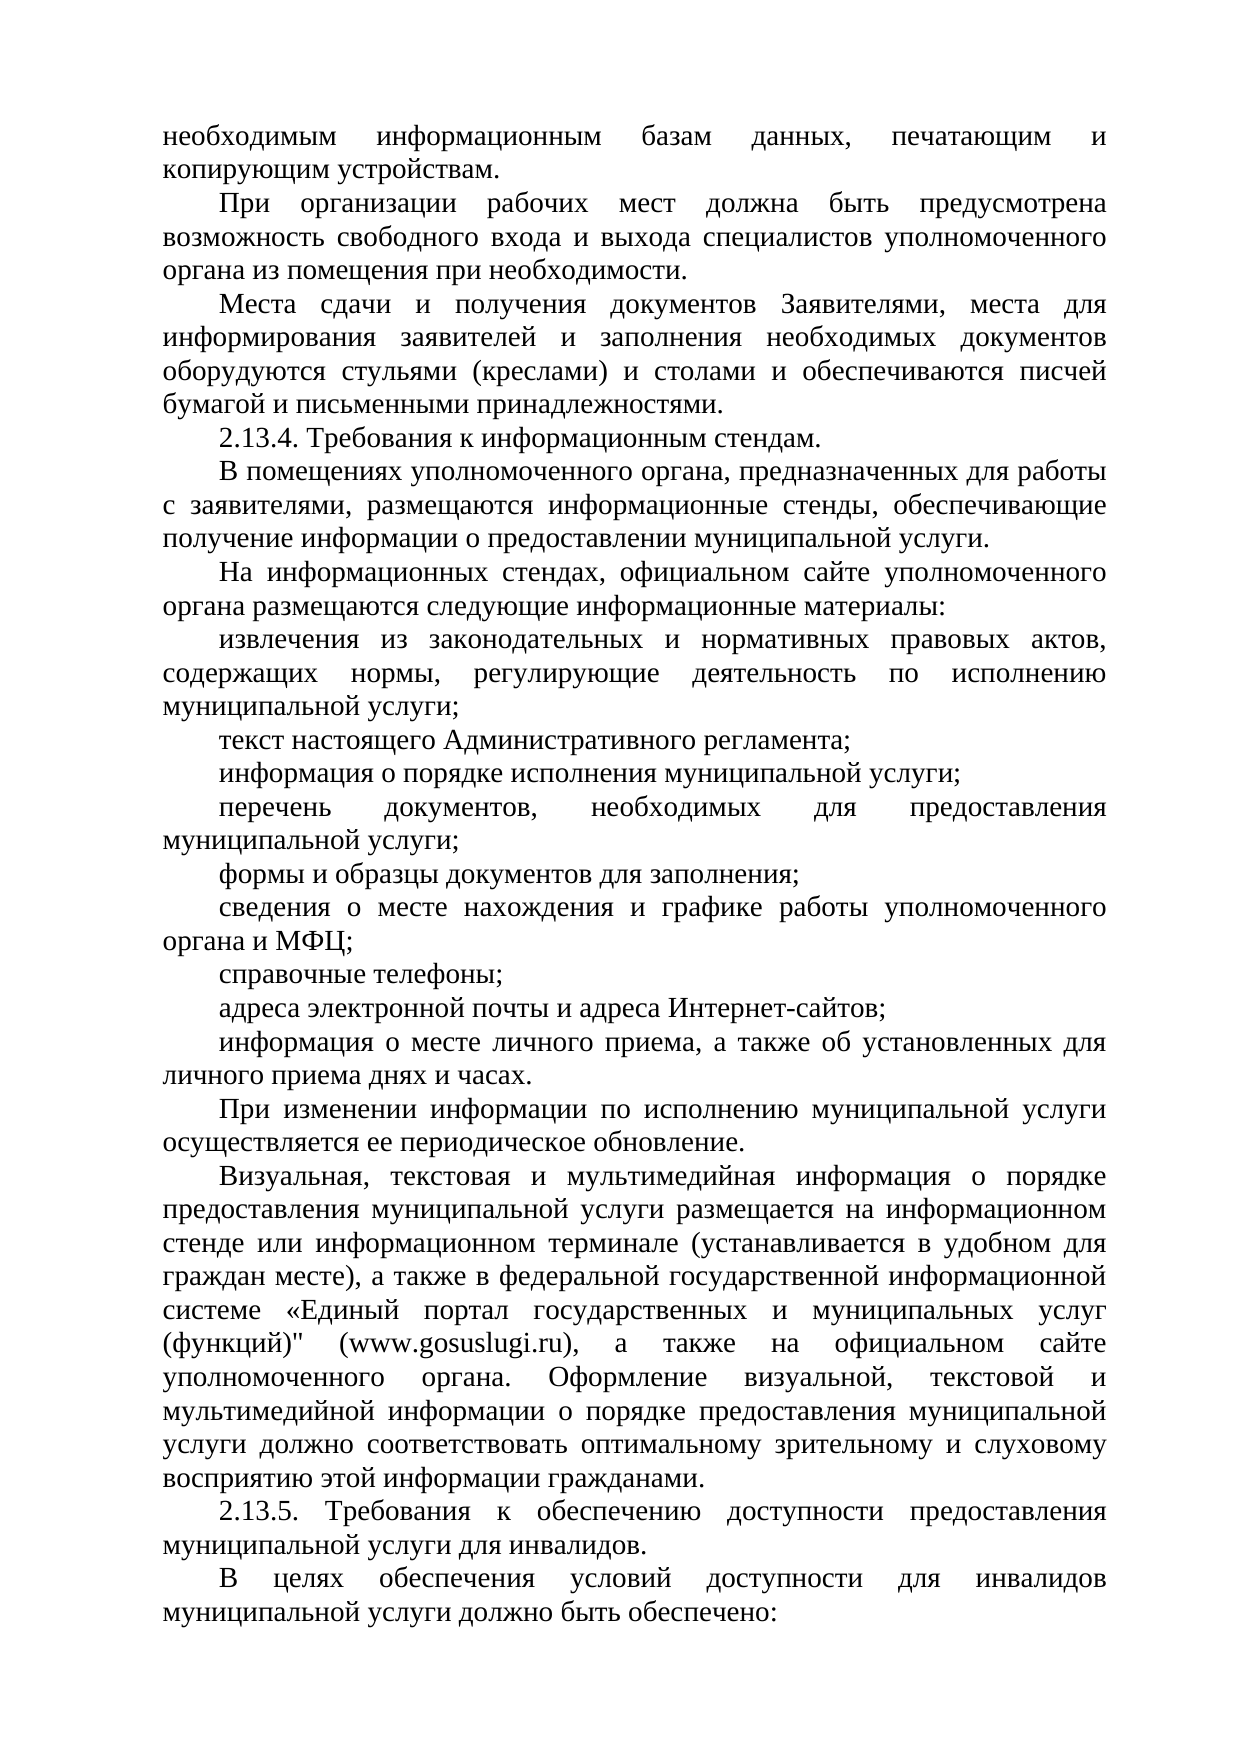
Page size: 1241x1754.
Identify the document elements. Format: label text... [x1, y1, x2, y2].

text Места сдачи и получения документов Заявителями, места для информирования заявителей и заполнения необходимых документов оборудуются стульями (креслами) и столами и обеспечиваются писчей бумагой и письменными принадлежностями. [162, 286, 1107, 420]
text информация о месте личного приема, а также об установленных для личного приема днях и часах. [162, 1024, 1107, 1091]
text адреса электронной почты и адреса Интернет-сайтов; [162, 990, 1107, 1024]
text При организации рабочих мест должна быть предусмотрена возможность свободного входа и выхода специалистов уполномоченного органа из помещения при необходимости. [162, 185, 1107, 286]
text формы и образцы документов для заполнения; [162, 856, 1107, 889]
text перечень документов, необходимых для предоставления муниципальной услуги; [162, 789, 1107, 856]
text Визуальная, текстовая и мультимедийная информация о порядке предоставления муниципальной услуги размещается на информационном стенде или информационном терминале (устанавливается в удобном для граждан месте), а также в федеральной государственной информационной системе «Единый портал государственных и муниципальных услуг (функций)" (www.gosuslugi.ru), а также на официальном сайте уполномоченного органа. Оформление визуальной, текстовой и мультимедийной информации о порядке предоставления муниципальной услуги должно соответствовать оптимальному зрительному и слуховому восприятию этой информации гражданами. [162, 1158, 1107, 1493]
text На информационных стендах, официальном сайте уполномоченного органа размещаются следующие информационные материалы: [162, 554, 1107, 621]
text справочные телефоны; [162, 957, 1107, 990]
text В помещениях уполномоченного органа, предназначенных для работы с заявителями, размещаются информационные стенды, обеспечивающие получение информации о предоставлении муниципальной услуги. [162, 453, 1107, 554]
text 2.13.4. Требования к информационным стендам. [162, 420, 1107, 453]
text необходимым информационным базам данных, печатающим и копирующим устройствам. [162, 118, 1107, 185]
text сведения о месте нахождения и графике работы уполномоченного органа и МФЦ; [162, 889, 1107, 957]
text текст настоящего Административного регламента; [162, 722, 1107, 755]
text При изменении информации по исполнению муниципальной услуги осуществляется ее периодическое обновление. [162, 1091, 1107, 1158]
text извлечения из законодательных и нормативных правовых актов, содержащих нормы, регулирующие деятельность по исполнению муниципальной услуги; [162, 621, 1107, 722]
text 2.13.5. Требования к обеспечению доступности предоставления муниципальной услуги для инвалидов. [162, 1493, 1107, 1560]
text информация о порядке исполнения муниципальной услуги; [162, 755, 1107, 789]
text В целях обеспечения условий доступности для инвалидов муниципальной услуги должно быть обеспечено: [162, 1560, 1107, 1627]
